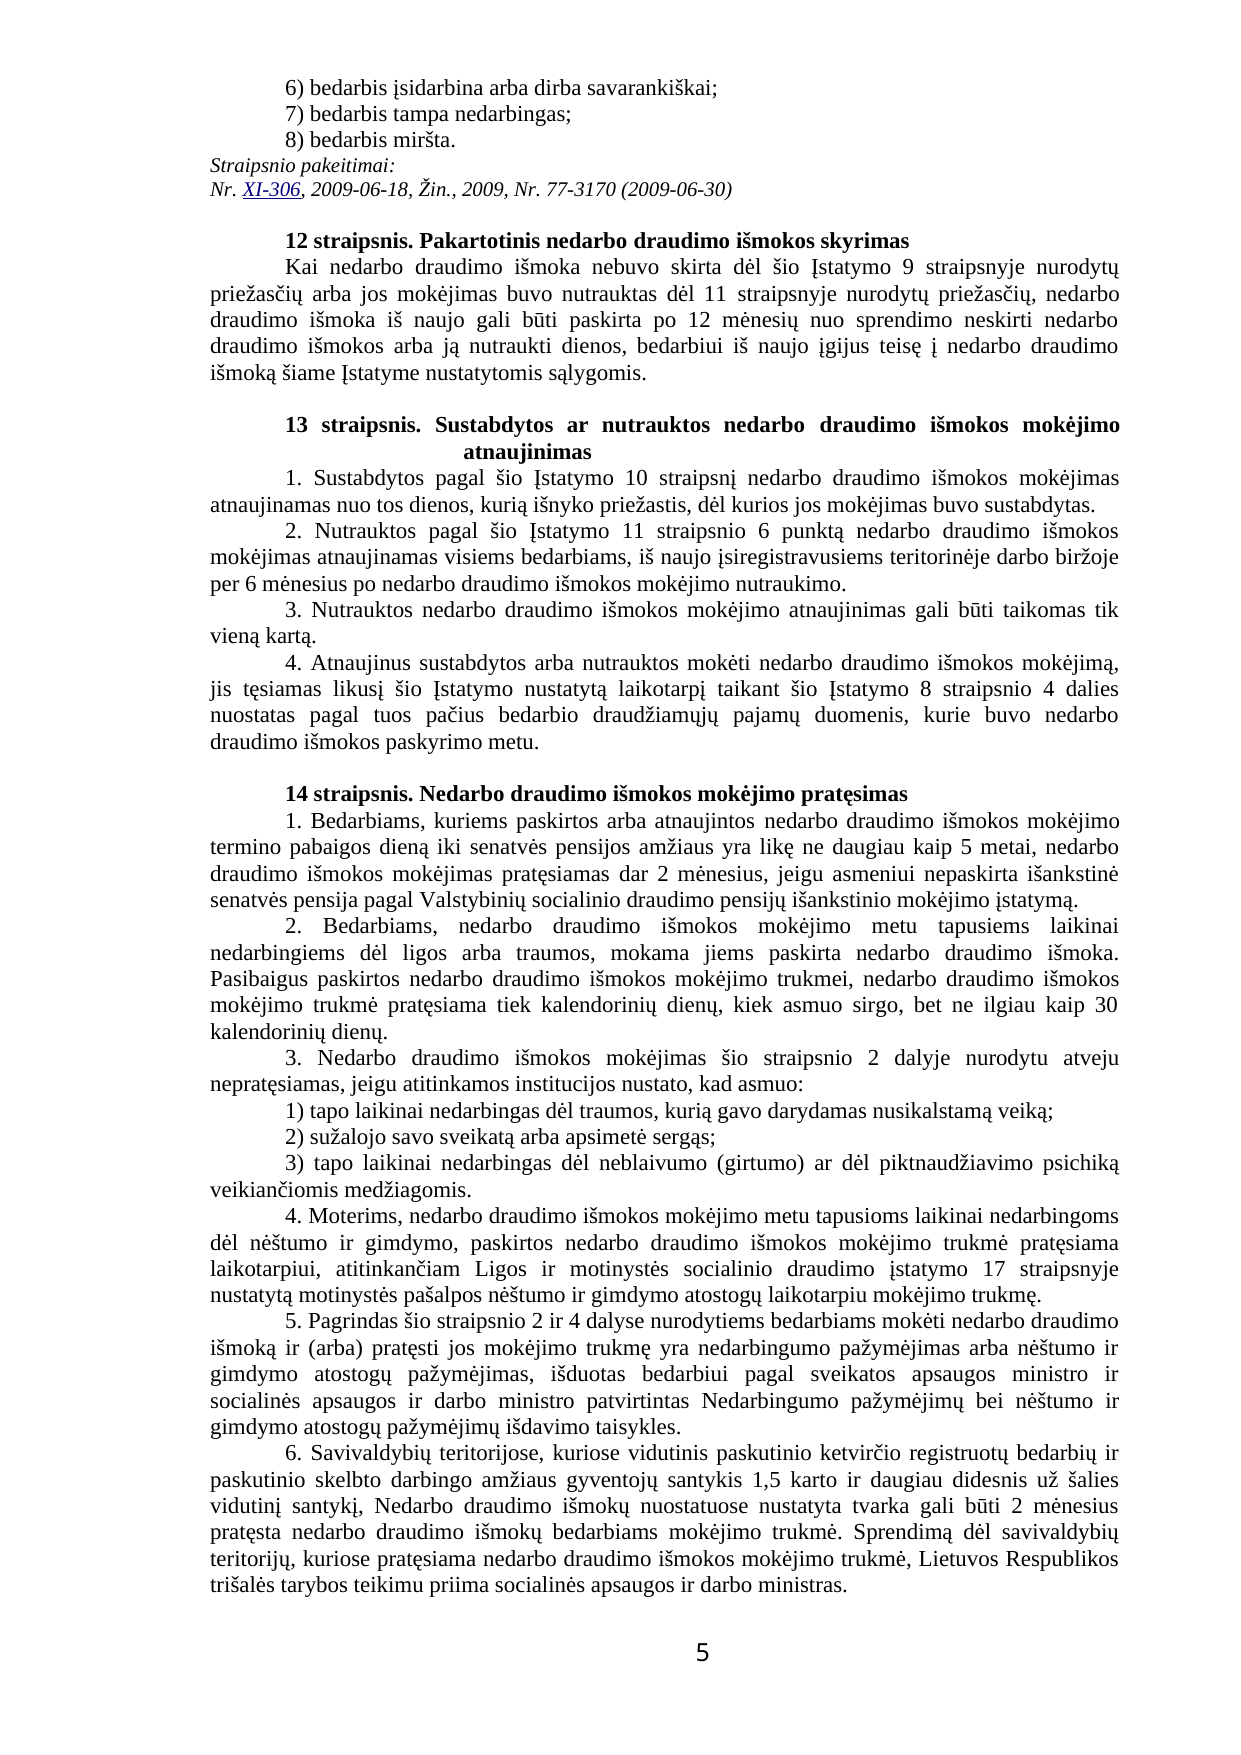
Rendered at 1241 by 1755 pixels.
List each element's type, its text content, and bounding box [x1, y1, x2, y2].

text 12 straipsnis. Pakartotinis nedarbo draudimo išmokos skyrimas [210, 227, 1120, 253]
text 3. Nedarbo draudimo išmokos mokėjimas šio straipsnio 2 dalyje nurodytu atveju nepratęsiamas, jeigu atitinkamos institucijos nustato, kad asmuo: [210, 1044, 1120, 1097]
text 5. Pagrindas šio straipsnio 2 ir 4 dalyse nurodytiems bedarbiams mokėti nedarbo draudimo išmoką ir (arba) pratęsti jos mokėjimo trukmę yra nedarbingumo pažymėjimas arba nėštumo ir gimdymo atostogų pažymėjimas, išduotas bedarbiui pagal sveikatos apsaugos ministro ir socialinės apsaugos ir darbo ministro patvirtintas Nedarbingumo pažymėjimų bei nėštumo ir gimdymo atostogų pažymėjimų išdavimo taisykles. [210, 1308, 1120, 1439]
text Nr. XI-306, 2009-06-18, Žin., 2009, Nr. 77-3170 (2009-06-30) [210, 177, 1120, 201]
text 7) bedarbis tampa nedarbingas; [210, 100, 1120, 126]
text 8) bedarbis miršta. [210, 126, 1120, 153]
text 6. Savivaldybių teritorijose, kuriose vidutinis paskutinio ketvirčio registruotų bedarbių ir paskutinio skelbto darbingo amžiaus gyventojų santykis 1,5 karto ir daugiau didesnis už šalies vidutinį santykį, Nedarbo draudimo išmokų nuostatuose nustatyta tvarka gali būti 2 mėnesius pratęsta nedarbo draudimo išmokų bedarbiams mokėjimo trukmė. Sprendimą dėl savivaldybių teritorijų, kuriose pratęsiama nedarbo draudimo išmokos mokėjimo trukmė, Lietuvos Respublikos trišalės tarybos teikimu priima socialinės apsaugos ir darbo ministras. [210, 1439, 1120, 1597]
text 2. Nutrauktos pagal šio Įstatymo 11 straipsnio 6 punktą nedarbo draudimo išmokos mokėjimas atnaujinamas visiems bedarbiams, iš naujo įsiregistravusiems teritorinėje darbo biržoje per 6 mėnesius po nedarbo draudimo išmokos mokėjimo nutraukimo. [210, 517, 1120, 596]
text 4. Moterims, nedarbo draudimo išmokos mokėjimo metu tapusioms laikinai nedarbingoms dėl nėštumo ir gimdymo, paskirtos nedarbo draudimo išmokos mokėjimo trukmė pratęsiama laikotarpiui, atitinkančiam Ligos ir motinystės socialinio draudimo įstatymo 17 straipsnyje nustatytą motinystės pašalpos nėštumo ir gimdymo atostogų laikotarpiu mokėjimo trukmę. [210, 1202, 1120, 1308]
text 1. Sustabdytos pagal šio Įstatymo 10 straipsnį nedarbo draudimo išmokos mokėjimas atnaujinamas nuo tos dienos, kurią išnyko priežastis, dėl kurios jos mokėjimas buvo sustabdytas. [210, 464, 1120, 517]
text 4. Atnaujinus sustabdytos arba nutrauktos mokėti nedarbo draudimo išmokos mokėjimą, jis tęsiamas likusį šio Įstatymo nustatytą laikotarpį taikant šio Įstatymo 8 straipsnio 4 dalies nuostatas pagal tuos pačius bedarbio draudžiamųjų pajamų duomenis, kurie buvo nedarbo draudimo išmokos paskyrimo metu. [210, 649, 1120, 754]
text 1. Bedarbiams, kuriems paskirtos arba atnaujintos nedarbo draudimo išmokos mokėjimo termino pabaigos dieną iki senatvės pensijos amžiaus yra likę ne daugiau kaip 5 metai, nedarbo draudimo išmokos mokėjimas pratęsiamas dar 2 mėnesius, jeigu asmeniui nepaskirta išankstinė senatvės pensija pagal Valstybinių socialinio draudimo pensijų išankstinio mokėjimo įstatymą. [210, 807, 1120, 912]
text 3) tapo laikinai nedarbingas dėl neblaivumo (girtumo) ar dėl piktnaudžiavimo psichiką veikiančiomis medžiagomis. [210, 1149, 1120, 1202]
text Kai nedarbo draudimo išmoka nebuvo skirta dėl šio Įstatymo 9 straipsnyje nurodytų priežasčių arba jos mokėjimas buvo nutrauktas dėl 11 straipsnyje nurodytų priežasčių, nedarbo draudimo išmoka iš naujo gali būti paskirta po 12 mėnesių nuo sprendimo neskirti nedarbo draudimo išmokos arba ją nutraukti dienos, bedarbiui iš naujo įgijus teisę į nedarbo draudimo išmoką šiame Įstatyme nustatytomis sąlygomis. [210, 253, 1120, 385]
text 2) sužalojo savo sveikatą arba apsimetė sergąs; [210, 1123, 1120, 1149]
text Straipsnio pakeitimai: [210, 153, 1120, 177]
text 2. Bedarbiams, nedarbo draudimo išmokos mokėjimo metu tapusiems laikinai nedarbingiems dėl ligos arba traumos, mokama jiems paskirta nedarbo draudimo išmoka. Pasibaigus paskirtos nedarbo draudimo išmokos mokėjimo trukmei, nedarbo draudimo išmokos mokėjimo trukmė pratęsiama tiek kalendorinių dienų, kiek asmuo sirgo, bet ne ilgiau kaip 30 kalendorinių dienų. [210, 912, 1120, 1044]
text 13 straipsnis. Sustabdytos ar nutrauktos nedarbo draudimo išmokos mokėjimo atnaujinimas [285, 412, 1120, 464]
text 6) bedarbis įsidarbina arba dirba savarankiškai; [210, 73, 1120, 100]
text 1) tapo laikinai nedarbingas dėl traumos, kurią gavo darydamas nusikalstamą veiką; [210, 1097, 1120, 1123]
text 3. Nutrauktos nedarbo draudimo išmokos mokėjimo atnaujinimas gali būti taikomas tik vieną kartą. [210, 596, 1120, 649]
text 14 straipsnis. Nedarbo draudimo išmokos mokėjimo pratęsimas [210, 781, 1120, 807]
